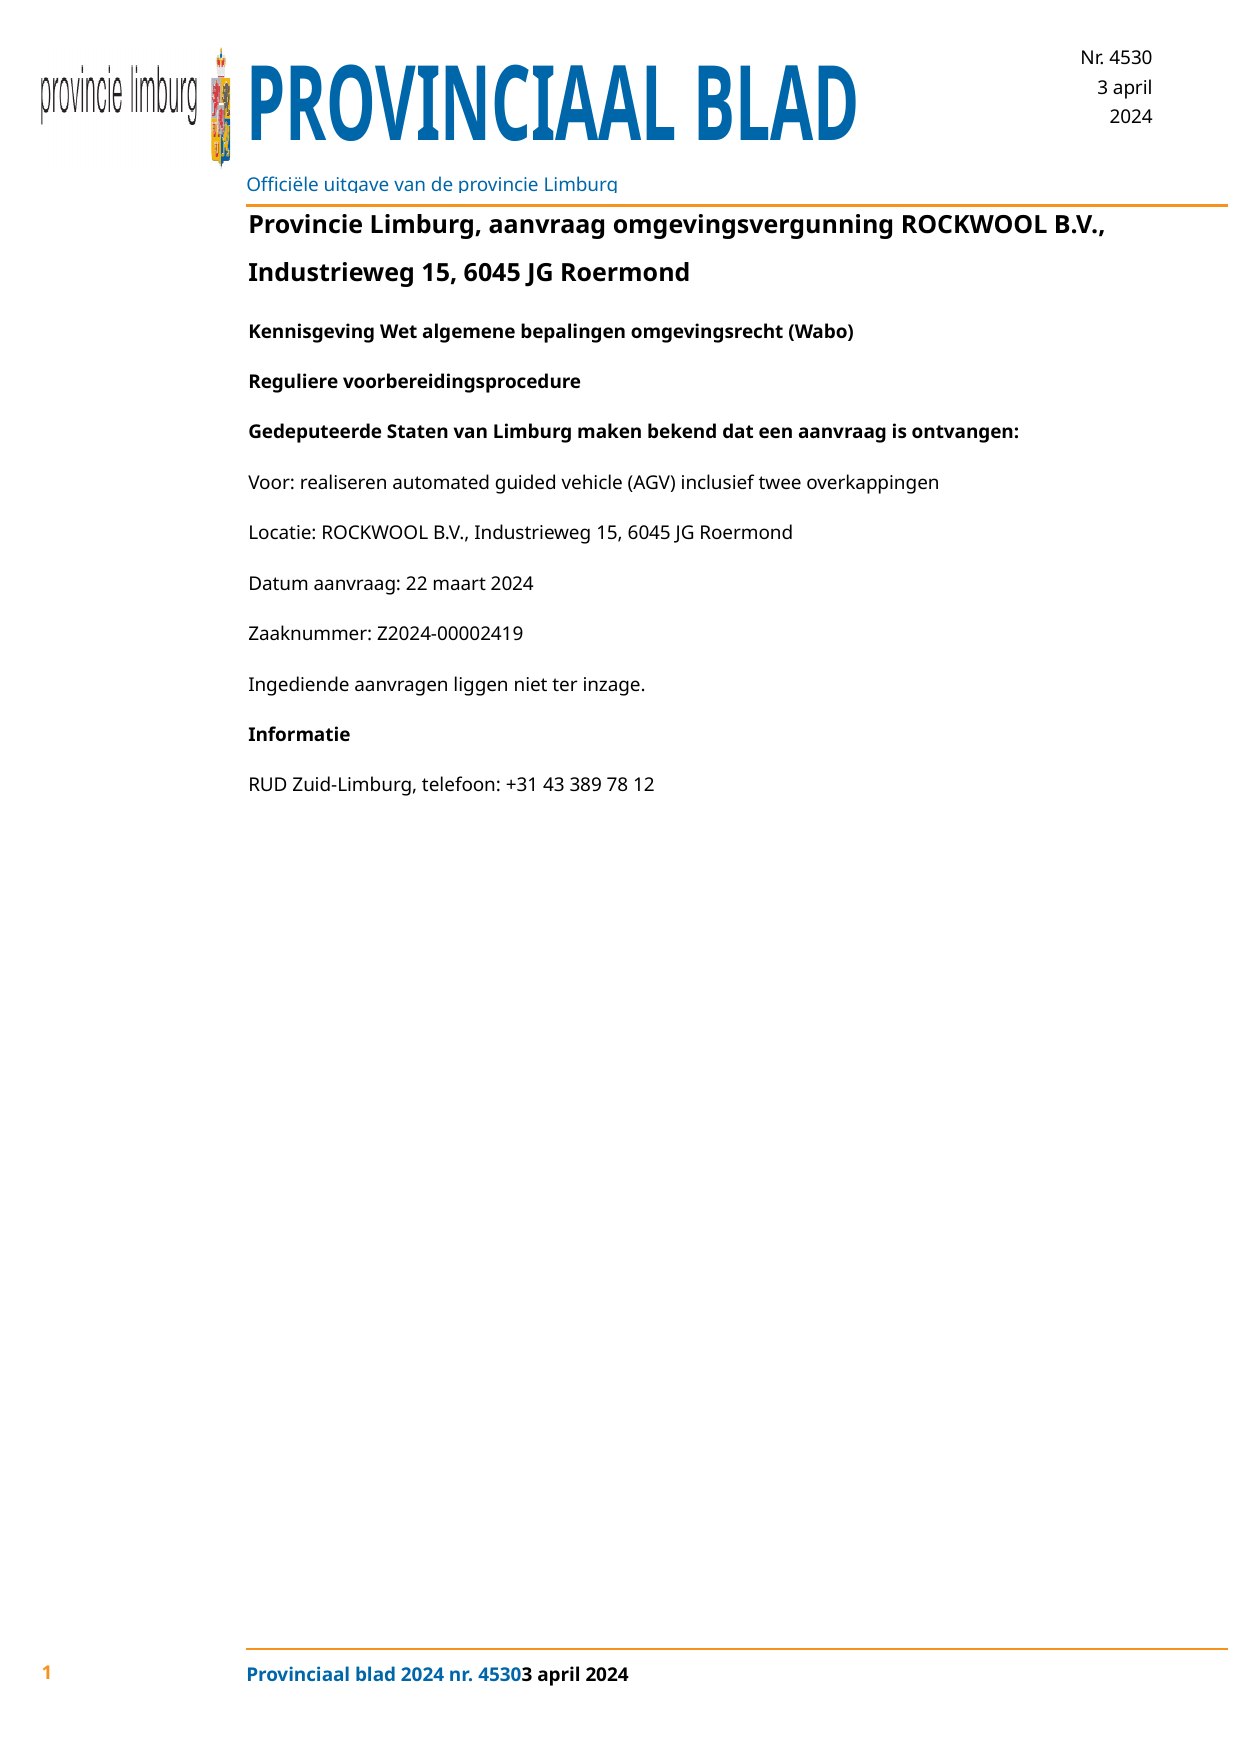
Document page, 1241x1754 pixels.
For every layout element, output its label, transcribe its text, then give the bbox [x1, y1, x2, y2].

text Datum aanvraag: 22 maart 2024 [248, 570, 1152, 596]
text Reguliere voorbereidingsprocedure [248, 368, 1152, 394]
text Ingediende aanvragen liggen niet ter inzage. [248, 671, 1152, 697]
text Informatie [248, 721, 1152, 747]
text Locatie: ROCKWOOL B.V., Industrieweg 15, 6045 JG Roermond [248, 519, 1152, 545]
text Provincie Limburg, aanvraag omgevingsvergunning ROCKWOOL B.V., Industrieweg 15, 6045 JG Roermond [248, 207, 1152, 288]
text Voor: realiseren automated guided vehicle (AGV) inclusief twee overkappingen [248, 469, 1152, 495]
picture [41, 47, 231, 172]
text Gedeputeerde Staten van Limburg maken bekend dat een aanvraag is ontvangen: [248, 419, 1152, 444]
text Kennisgeving Wet algemene bepalingen omgevingsrecht (Wabo) [248, 318, 1152, 344]
text RUD Zuid-Limburg, telefoon: +31 43 389 78 12 [248, 772, 1152, 797]
text Zaaknummer: Z2024-00002419 [248, 620, 1152, 646]
